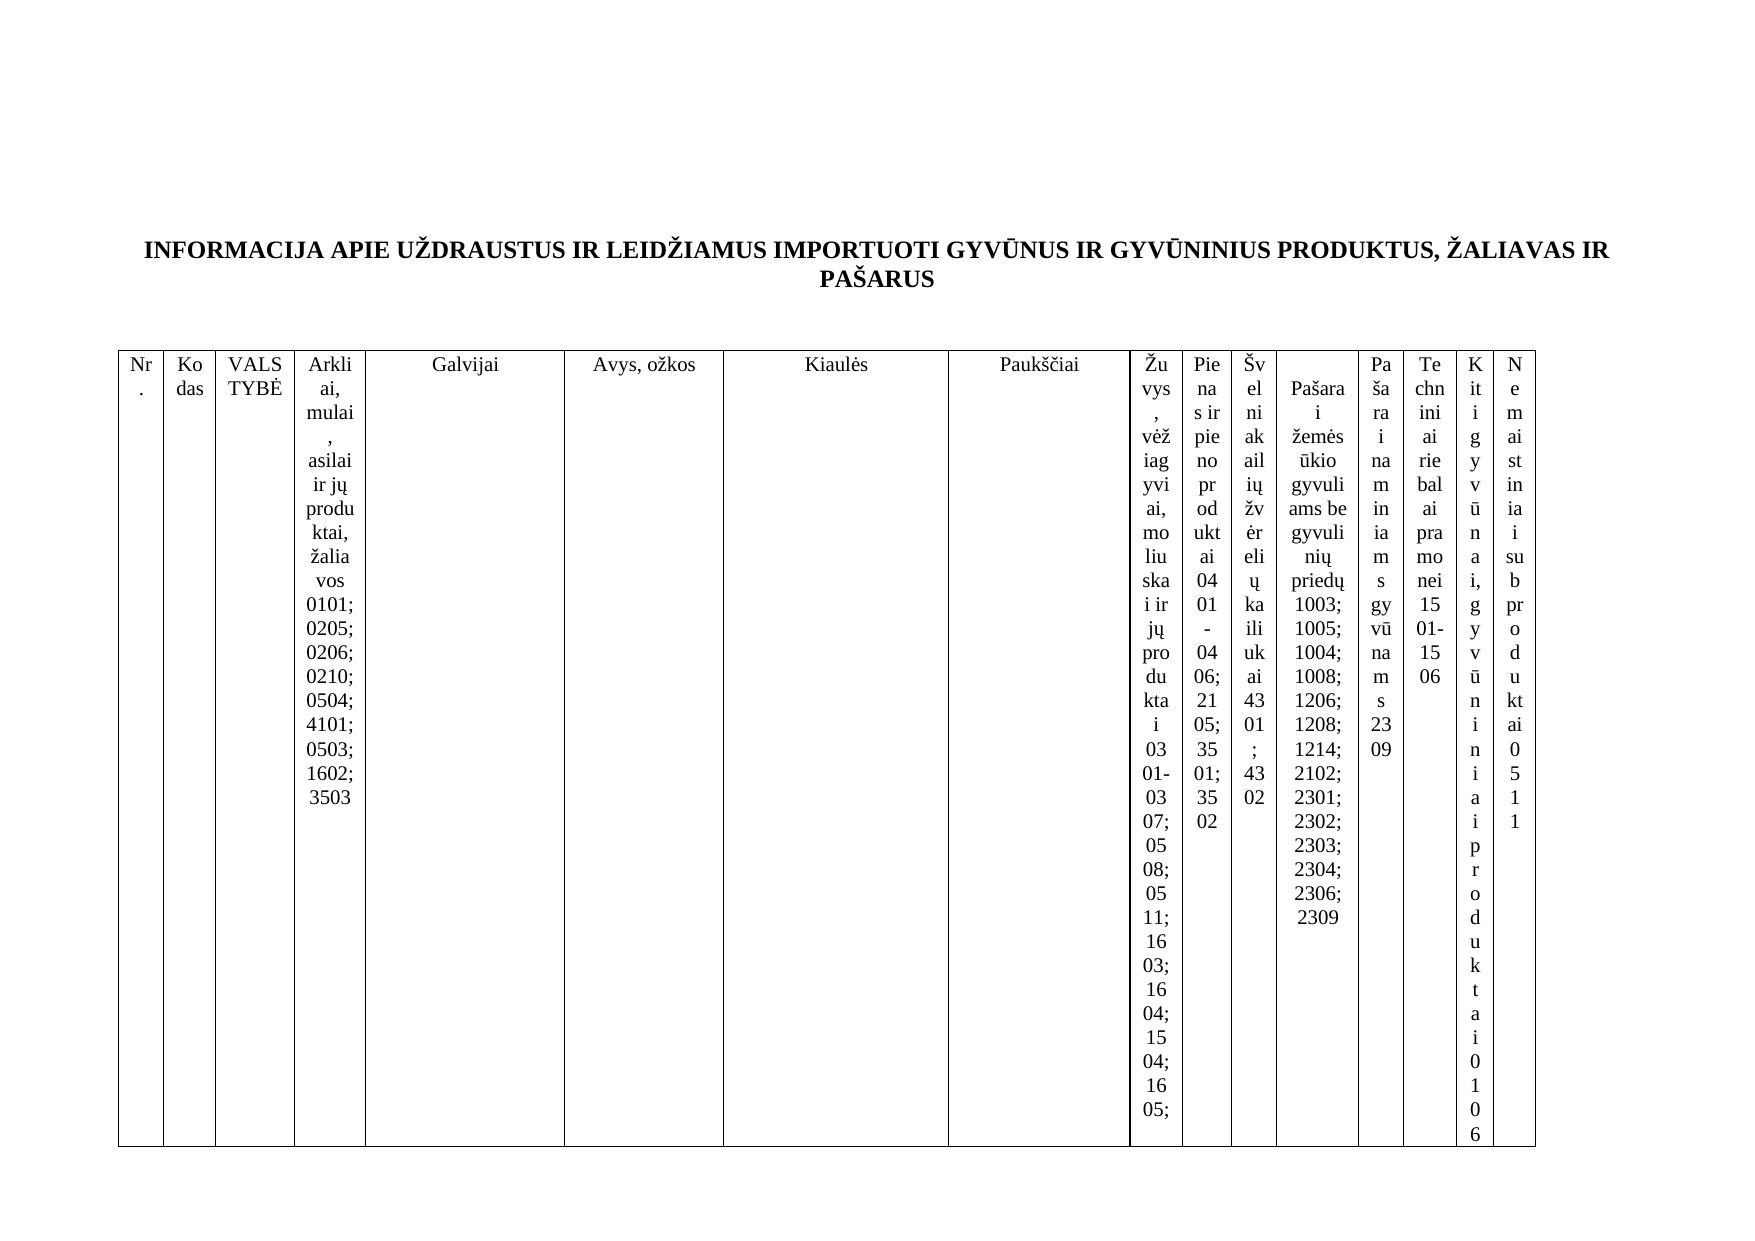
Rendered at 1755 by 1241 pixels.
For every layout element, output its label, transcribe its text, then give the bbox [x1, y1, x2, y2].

text INFORMACIJA APIE UŽDRAUSTUS IR LEIDŽIAMUS IMPORTUOTI GYVŪNUS IR GYVŪNINIUS PRODUKTUS, ŽALIAVAS IR PAŠARUS [118, 235, 1636, 293]
table_header Avys, ožkos [565, 351, 723, 1146]
table_header Kiti gyvūnai, gyvūniniai produktai 0106 [1457, 351, 1493, 1146]
table_header Žuvys, vėžiagyviai, moliuskai ir jų produktai 0301-0307; 0508; 0511; 1603; 1604; 1504; 1605; [1131, 351, 1182, 1146]
table_header Techniniai riebalai pramonei 1501-1506 [1404, 351, 1456, 1146]
table_header Arkliai, mulai, asilai ir jų produktai, žaliavos 0101; 0205; 0206; 0210; 0504; 4101; 0503; 1602; 3503 [295, 351, 365, 1146]
table_header Kodas [164, 351, 215, 1146]
table_header Nr. [119, 351, 163, 1146]
table_header Paukščiai [949, 351, 1129, 1146]
table_header Pienas ir pieno produktai 0401-0406; 2105; 3501; 3502 [1183, 351, 1231, 1146]
table_header Švelniakailių žvėrelių kailiukai 4301; 4302 [1232, 351, 1276, 1146]
table_header Pašarai žemės ūkio gyvuliams be gyvulinių priedų 1003; 1005; 1004; 1008; 1206; 1208; 1214; 2102; 2301; 2302; 2303; 2304; 2306; 2309 [1277, 351, 1358, 1146]
table_header Kiaulės [724, 351, 948, 1146]
table_header VALSTYBĖ [216, 351, 294, 1146]
table_header Pašarai naminiams gyvūnams 2309 [1359, 351, 1403, 1146]
table_header Nemaistiniai subproduktai 05 11 [1494, 351, 1535, 1146]
table_header Galvijai [366, 351, 564, 1146]
